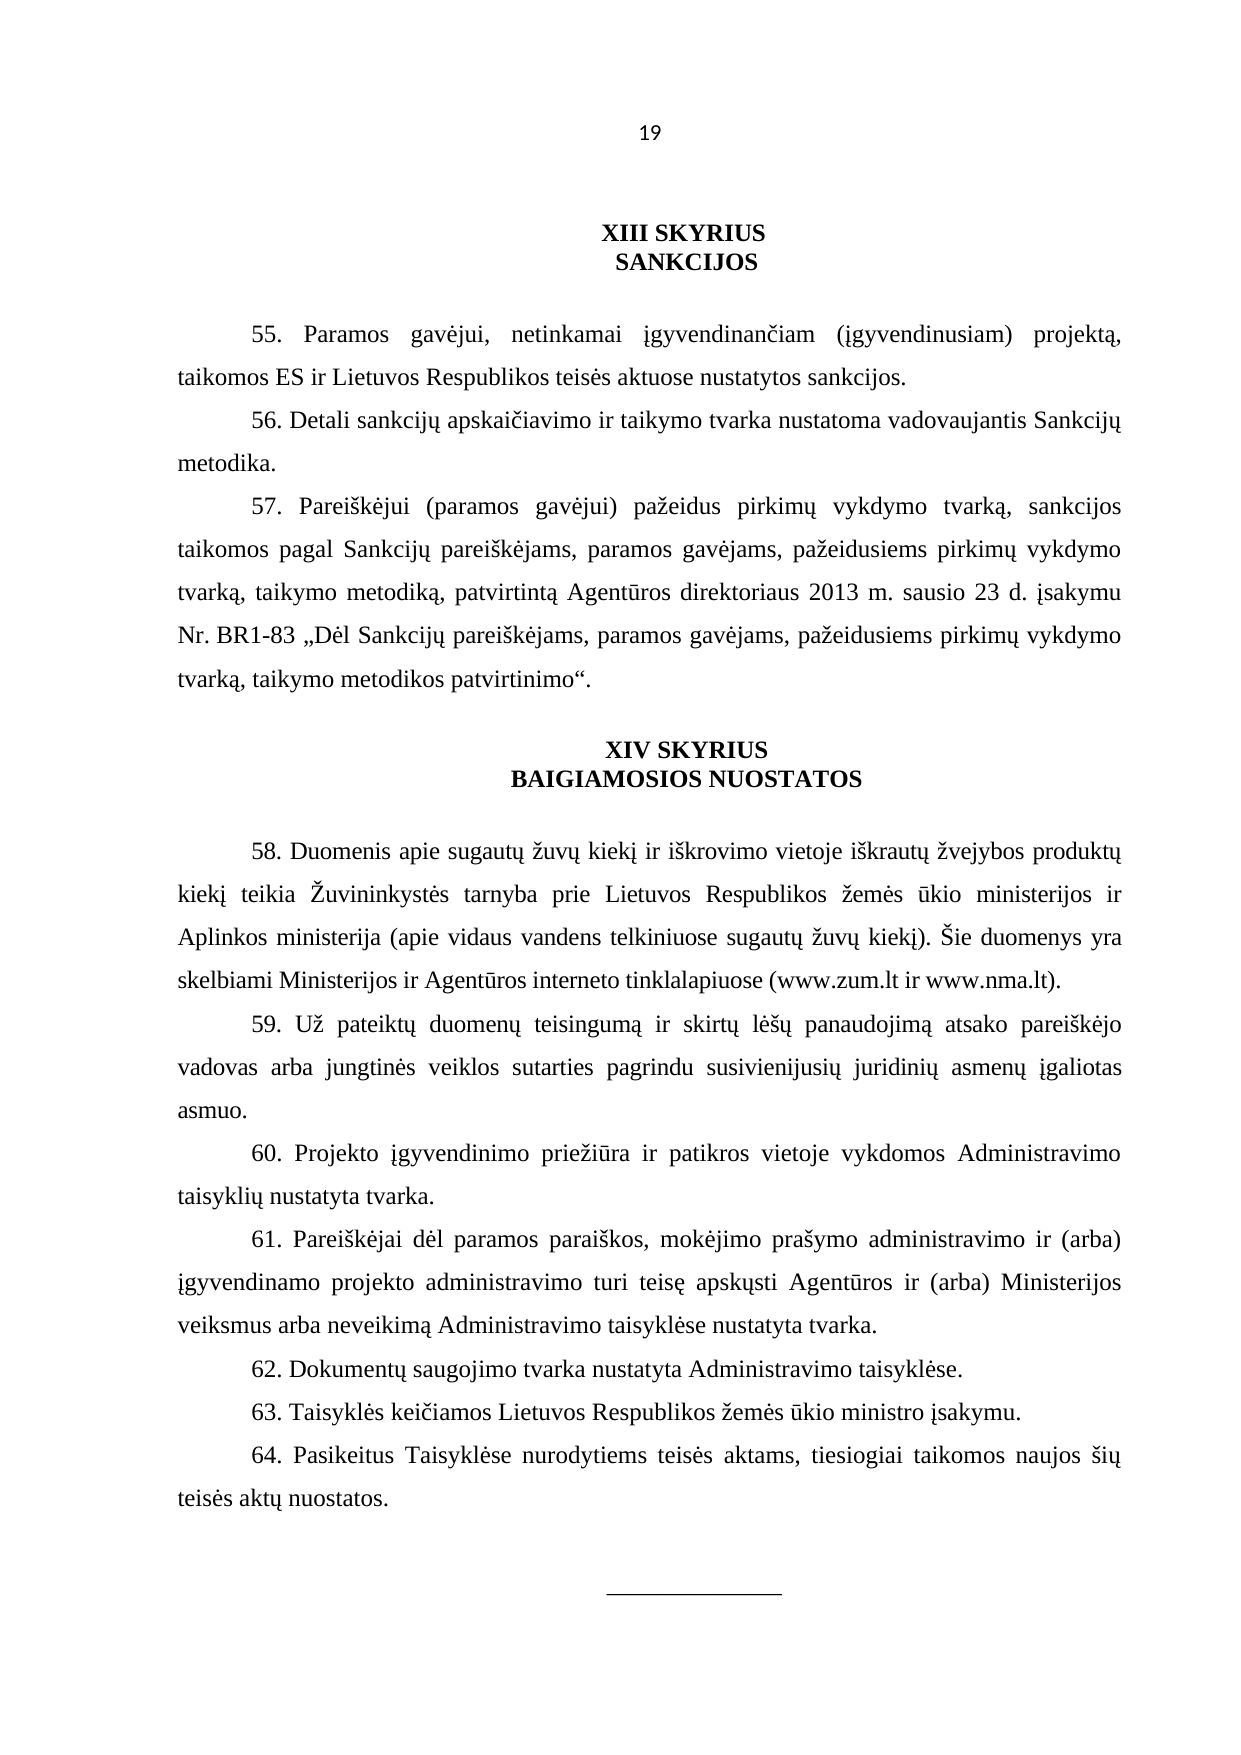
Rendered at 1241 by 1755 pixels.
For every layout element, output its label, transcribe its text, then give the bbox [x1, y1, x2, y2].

text 63. Taisyklės keičiamos Lietuvos Respublikos žemės ūkio ministro įsakymu. [177, 1397, 1122, 1426]
text XIII SKYRIUS [177, 218, 1122, 247]
text 60. Projekto įgyvendinimo priežiūra ir patikros vietoje vykdomos Administravimo taisyklių nustatyta tvarka. [177, 1138, 1122, 1210]
text 64. Pasikeitus Taisyklėse nurodytiems teisės aktams, tiesiogiai taikomos naujos šių teisės aktų nuostatos. [177, 1440, 1122, 1512]
text SANKCIJOS [177, 247, 1122, 276]
text 56. Detali sankcijų apskaičiavimo ir taikymo tvarka nustatoma vadovaujantis Sankcijų metodika. [177, 405, 1122, 477]
text XIV SKYRIUS [177, 736, 1122, 764]
text ______________ [177, 1569, 1122, 1598]
text 58. Duomenis apie sugautų žuvų kiekį ir iškrovimo vietoje iškrautų žvejybos produktų kiekį teikia Žuvininkystės tarnyba prie Lietuvos Respublikos žemės ūkio ministerijos ir Aplinkos ministerija (apie vidaus vandens telkiniuose sugautų žuvų kiekį). Šie duomenys yra skelbiami Ministerijos ir Agentūros interneto tinklalapiuose (www.zum.lt ir www.nma.lt). [177, 836, 1122, 994]
text 62. Dokumentų saugojimo tvarka nustatyta Administravimo taisyklėse. [177, 1354, 1122, 1382]
text 55. Paramos gavėjui, netinkamai įgyvendinančiam (įgyvendinusiam) projektą, taikomos ES ir Lietuvos Respublikos teisės aktuose nustatytos sankcijos. [177, 319, 1122, 391]
text 61. Pareiškėjai dėl paramos paraiškos, mokėjimo prašymo administravimo ir (arba) įgyvendinamo projekto administravimo turi teisę apskųsti Agentūros ir (arba) Ministerijos veiksmus arba neveikimą Administravimo taisyklėse nustatyta tvarka. [177, 1224, 1122, 1339]
text 59. Už pateiktų duomenų teisingumą ir skirtų lėšų panaudojimą atsako pareiškėjo vadovas arba jungtinės veiklos sutarties pagrindu susivienijusių juridinių asmenų įgaliotas asmuo. [177, 1009, 1122, 1124]
text 57. Pareiškėjui (paramos gavėjui) pažeidus pirkimų vykdymo tvarką, sankcijos taikomos pagal Sankcijų pareiškėjams, paramos gavėjams, pažeidusiems pirkimų vykdymo tvarką, taikymo metodiką, patvirtintą Agentūros direktoriaus 2013 m. sausio 23 d. įsakymu Nr. BR1-83 „Dėl Sankcijų pareiškėjams, paramos gavėjams, pažeidusiems pirkimų vykdymo tvarką, taikymo metodikos patvirtinimo“. [177, 491, 1122, 692]
text BAIGIAMOSIOS NUOSTATOS [177, 764, 1122, 793]
